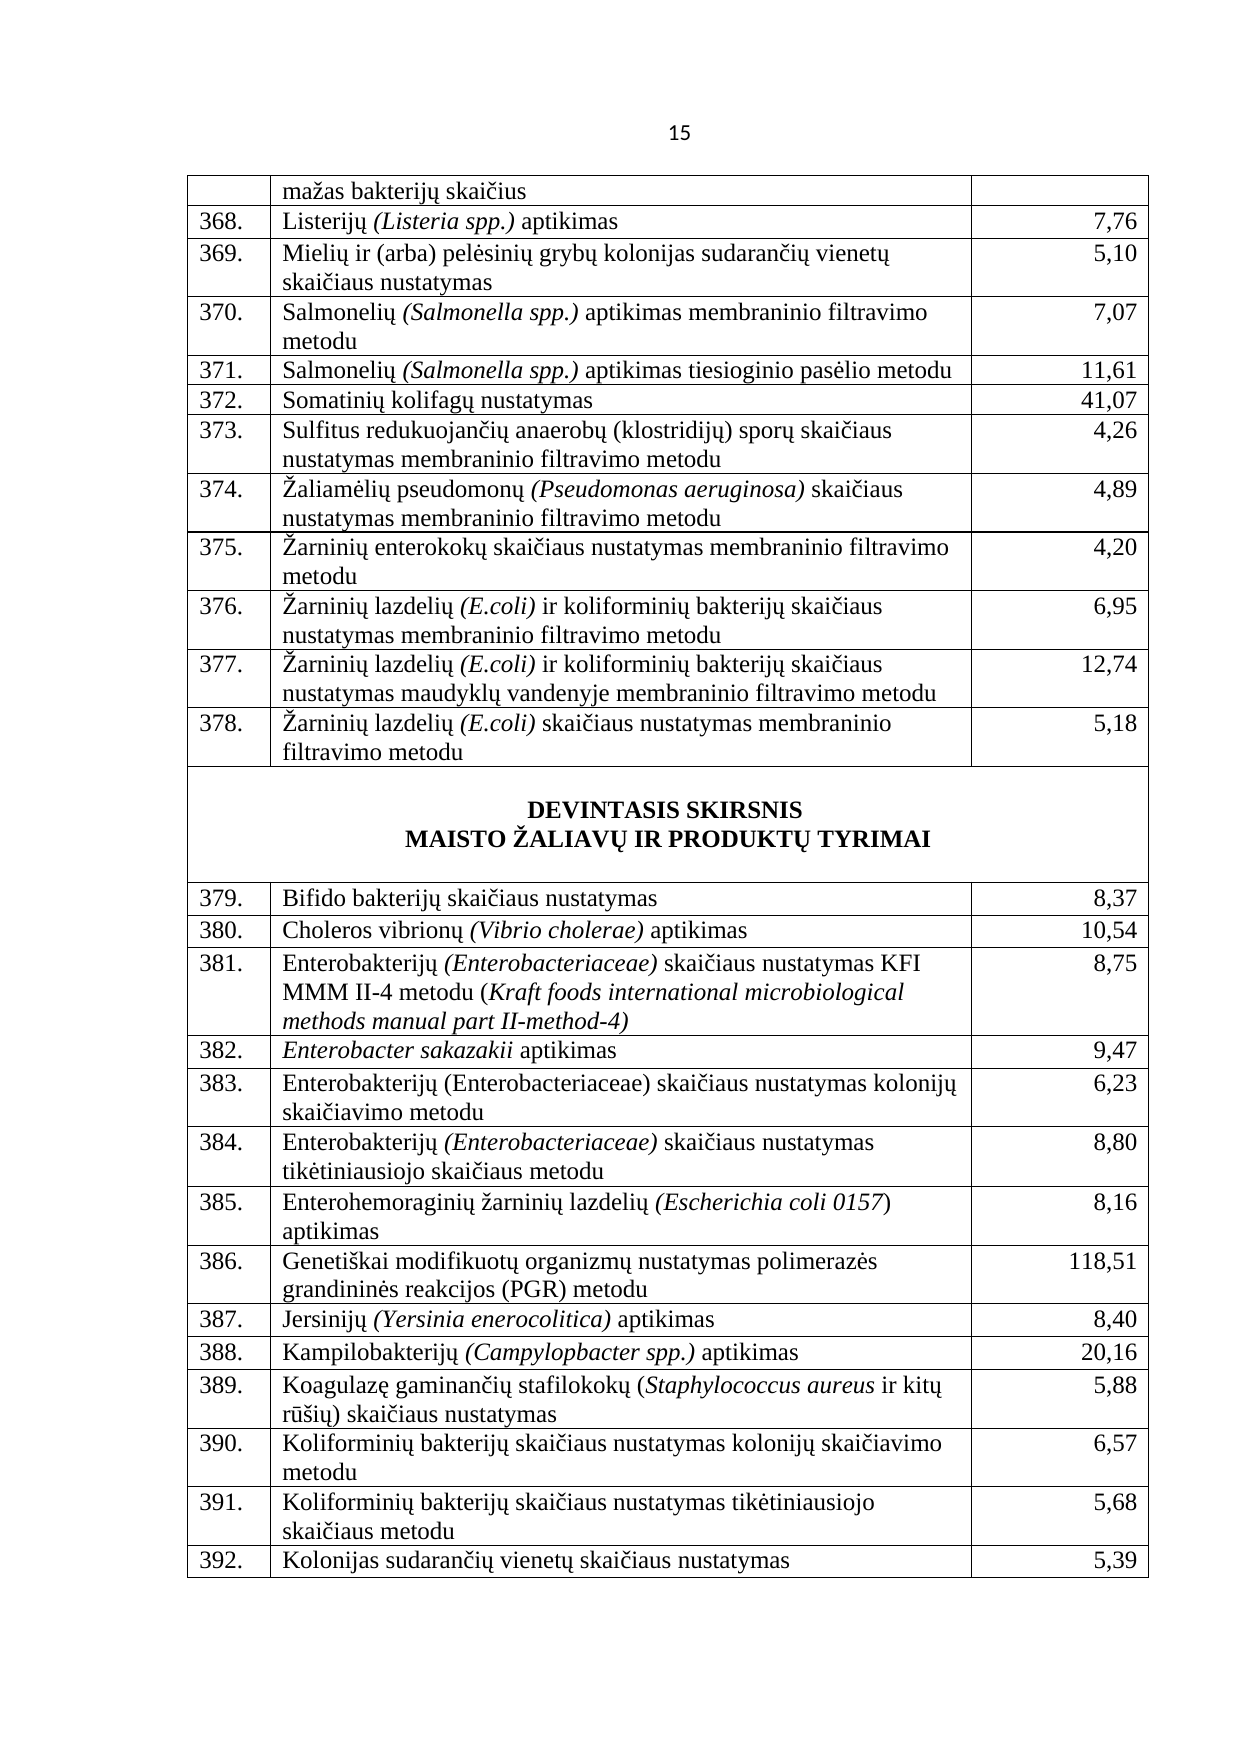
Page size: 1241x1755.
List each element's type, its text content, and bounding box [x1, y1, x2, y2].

table_cell Žarninių lazdelių (E.coli) skaičiaus nustatymas membraninio filtravimo metodu [271, 708, 971, 766]
table_cell 373. [188, 415, 270, 473]
table_cell 376. [188, 591, 270, 648]
table_cell 10,54 [972, 916, 1148, 947]
table_cell Enterobacter sakazakii aptikimas [271, 1036, 971, 1067]
table_cell 382. [188, 1036, 270, 1067]
table_cell 7,07 [972, 297, 1148, 354]
table_cell Enterohemoraginių žarninių lazdelių (Escherichia coli 0157) aptikimas [271, 1187, 971, 1245]
table_cell Kolonijas sudarančių vienetų skaičiaus nustatymas [271, 1546, 971, 1577]
table_cell 6,57 [972, 1429, 1148, 1486]
table_cell 8,37 [972, 883, 1148, 914]
table_cell 388. [188, 1337, 270, 1369]
table_cell Enterobakterijų (Enterobacteriaceae) skaičiaus nustatymas tikėtiniausiojo skaičiaus metodu [271, 1127, 971, 1186]
table_cell Žarninių enterokokų skaičiaus nustatymas membraninio filtravimo metodu [271, 533, 971, 590]
table_cell [972, 176, 1148, 205]
table_cell Mielių ir (arba) pelėsinių grybų kolonijas sudarančių vienetų skaičiaus nustatymas [271, 239, 971, 296]
table_cell 385. [188, 1187, 270, 1245]
table_cell 368. [188, 206, 270, 237]
table_cell Salmonelių (Salmonella spp.) aptikimas membraninio filtravimo metodu [271, 297, 971, 354]
table_cell 5,68 [972, 1487, 1148, 1544]
table_cell Koliforminių bakterijų skaičiaus nustatymas tikėtiniausiojo skaičiaus metodu [271, 1487, 971, 1544]
table_cell Bifido bakterijų skaičiaus nustatymas [271, 883, 971, 914]
table_cell 5,39 [972, 1546, 1148, 1577]
table_cell DEVINTASIS SKIRSNIS MAISTO ŽALIAVŲ IR PRODUKTŲ TYRIMAI [188, 767, 1148, 882]
table_cell 381. [188, 948, 270, 1034]
table_cell 380. [188, 916, 270, 947]
table_cell 386. [188, 1246, 270, 1303]
table_cell Salmonelių (Salmonella spp.) aptikimas tiesioginio pasėlio metodu [271, 356, 971, 384]
table_cell 389. [188, 1370, 270, 1427]
table_cell 5,88 [972, 1370, 1148, 1427]
table_cell 390. [188, 1429, 270, 1486]
table_cell Žarninių lazdelių (E.coli) ir koliforminių bakterijų skaičiaus nustatymas membraninio filtravimo metodu [271, 591, 971, 648]
table_cell Žarninių lazdelių (E.coli) ir koliforminių bakterijų skaičiaus nustatymas maudyklų vandenyje membraninio filtravimo metodu [271, 650, 971, 707]
table_cell 11,61 [972, 356, 1148, 384]
table_cell 6,23 [972, 1069, 1148, 1126]
table_cell 4,26 [972, 415, 1148, 473]
table_cell 378. [188, 708, 270, 766]
table_cell 4,20 [972, 533, 1148, 590]
table_cell Kampilobakterijų (Campylopbacter spp.) aptikimas [271, 1337, 971, 1369]
table_cell 4,89 [972, 474, 1148, 531]
table_cell Choleros vibrionų (Vibrio cholerae) aptikimas [271, 916, 971, 947]
table_cell 372. [188, 385, 270, 414]
table_cell 370. [188, 297, 270, 354]
table_cell 374. [188, 474, 270, 531]
table_cell 8,75 [972, 948, 1148, 1034]
table_cell 5,18 [972, 708, 1148, 766]
table_cell 20,16 [972, 1337, 1148, 1369]
table_cell 12,74 [972, 650, 1148, 707]
table_cell 387. [188, 1304, 270, 1336]
table_cell 8,80 [972, 1127, 1148, 1186]
table_cell 379. [188, 883, 270, 914]
table_cell 8,16 [972, 1187, 1148, 1245]
table_cell 5,10 [972, 239, 1148, 296]
table_cell Enterobakterijų (Enterobacteriaceae) skaičiaus nustatymas KFI MMM II-4 metodu (Kraft foods international microbiological methods manual part II-method-4) [271, 948, 971, 1034]
table_cell 383. [188, 1069, 270, 1126]
table_cell 41,07 [972, 385, 1148, 414]
table_cell 9,47 [972, 1036, 1148, 1067]
table_cell 391. [188, 1487, 270, 1544]
table_cell Jersinijų (Yersinia enerocolitica) aptikimas [271, 1304, 971, 1336]
table_cell mažas bakterijų skaičius [271, 176, 971, 205]
table_cell [188, 176, 270, 205]
table_cell 384. [188, 1127, 270, 1186]
table_cell Sulfitus redukuojančių anaerobų (klostridijų) sporų skaičiaus nustatymas membraninio filtravimo metodu [271, 415, 971, 473]
table_cell 369. [188, 239, 270, 296]
table_cell Somatinių kolifagų nustatymas [271, 385, 971, 414]
table_cell Koliforminių bakterijų skaičiaus nustatymas kolonijų skaičiavimo metodu [271, 1429, 971, 1486]
table_cell 371. [188, 356, 270, 384]
table_cell 6,95 [972, 591, 1148, 648]
table_cell 7,76 [972, 206, 1148, 237]
table_cell 377. [188, 650, 270, 707]
table_cell Žaliamėlių pseudomonų (Pseudomonas aeruginosa) skaičiaus nustatymas membraninio filtravimo metodu [271, 474, 971, 531]
table_cell 8,40 [972, 1304, 1148, 1336]
table_cell Genetiškai modifikuotų organizmų nustatymas polimerazės grandininės reakcijos (PGR) metodu [271, 1246, 971, 1303]
table_cell 118,51 [972, 1246, 1148, 1303]
table_cell 392. [188, 1546, 270, 1577]
table_cell 375. [188, 533, 270, 590]
table_cell Enterobakterijų (Enterobacteriaceae) skaičiaus nustatymas kolonijų skaičiavimo metodu [271, 1069, 971, 1126]
table_cell Koagulazę gaminančių stafilokokų (Staphylococcus aureus ir kitų rūšių) skaičiaus nustatymas [271, 1370, 971, 1427]
table_cell Listerijų (Listeria spp.) aptikimas [271, 206, 971, 237]
